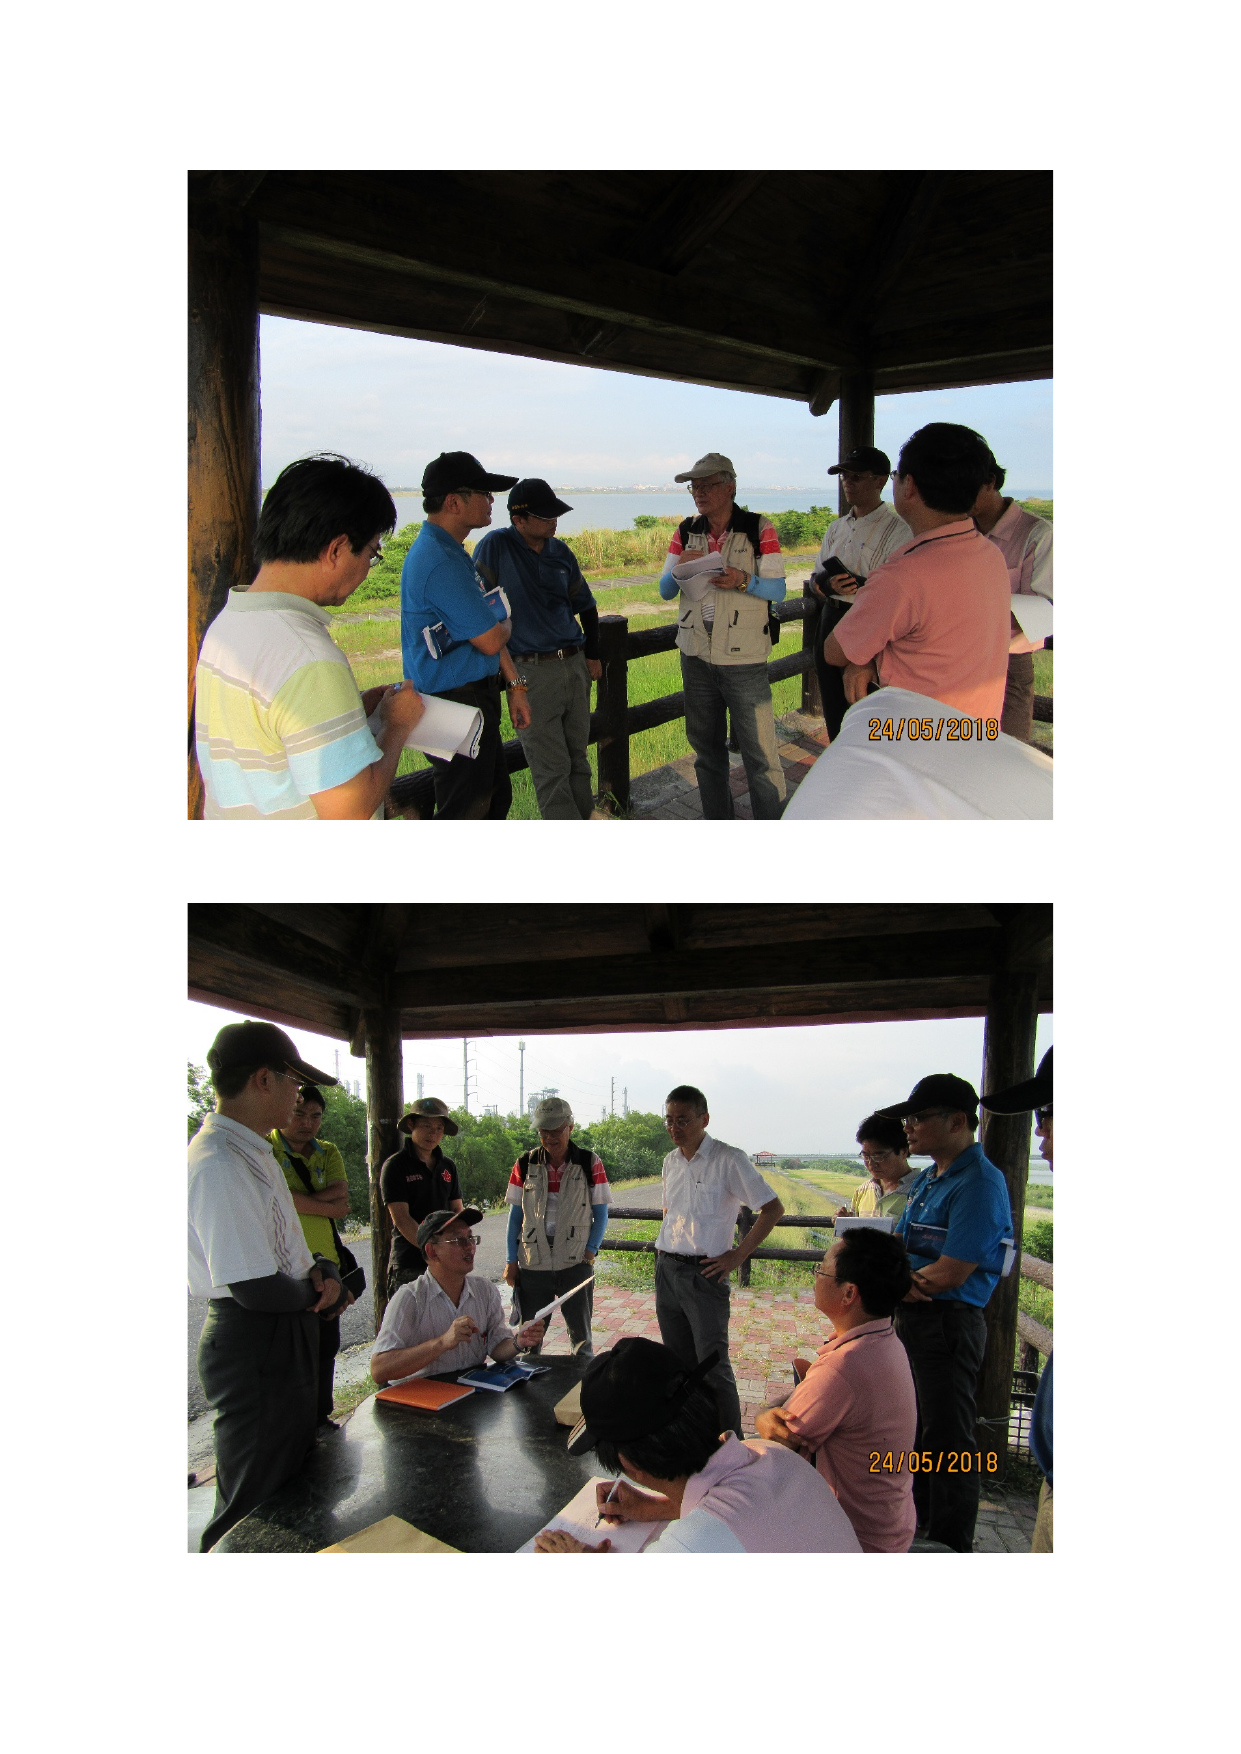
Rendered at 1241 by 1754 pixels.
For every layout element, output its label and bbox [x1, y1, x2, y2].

picture [187, 170, 1054, 820]
picture [187, 903, 1054, 1553]
